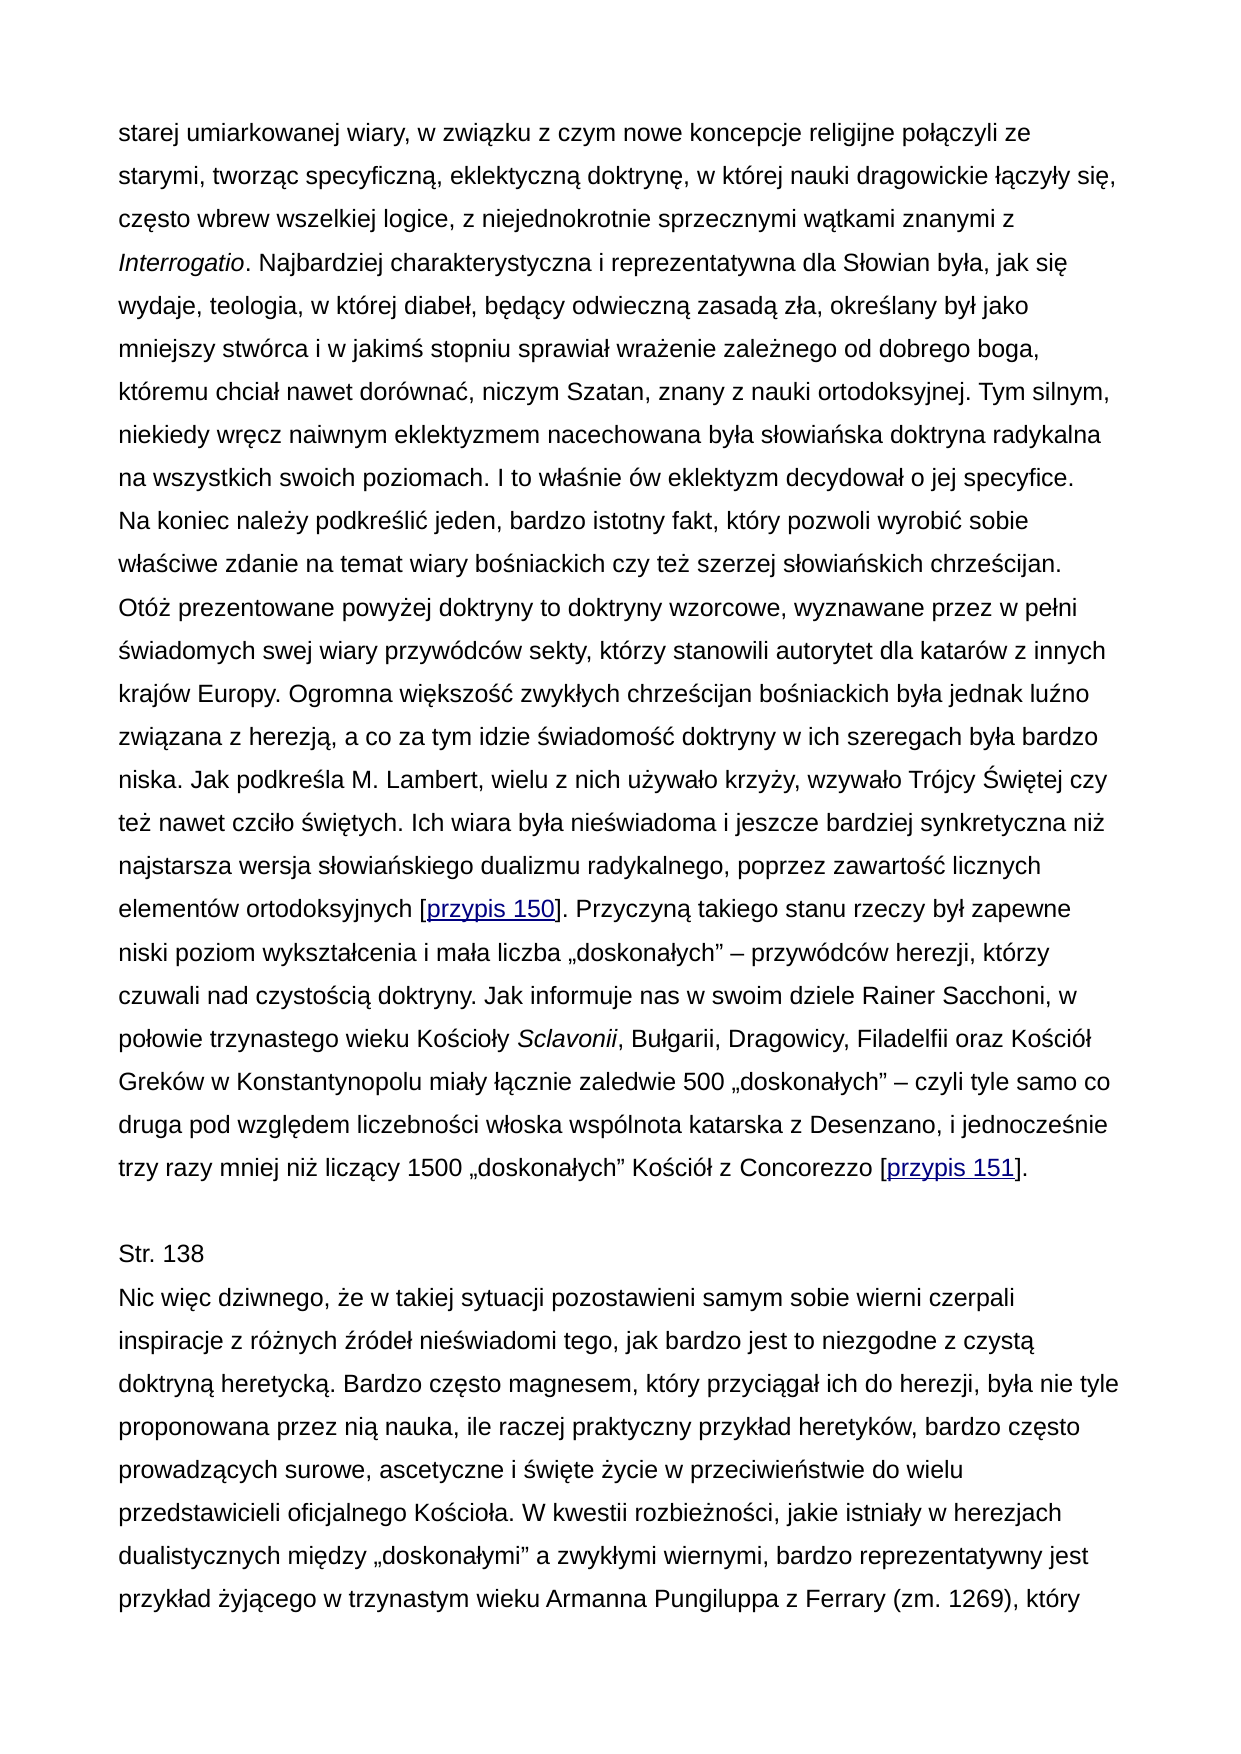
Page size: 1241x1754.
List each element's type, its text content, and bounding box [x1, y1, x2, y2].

text Na koniec należy podkreślić jeden, bardzo istotny fakt, który pozwoli wyrobić sobie właściwe zdanie na temat wiary bośniackich czy też szerzej słowiańskich chrześcijan. Otóż prezentowane powyżej doktryny to doktryny wzorcowe, wyznawane przez w pełni świadomych swej wiary przywódców sekty, którzy stanowili autorytet dla katarów z innych krajów Europy. Ogromna większość zwykłych chrześcijan bośniackich była jednak luźno związana z herezją, a co za tym idzie świadomość doktryny w ich szeregach była bardzo niska. Jak podkreśla M. Lambert, wielu z nich używało krzyży, wzywało Trójcy Świętej czy też nawet czciło świętych. Ich wiara była nieświadoma i jeszcze bardziej synkretyczna niż najstarsza wersja słowiańskiego dualizmu radykalnego, poprzez zawartość licznych elementów ortodoksyjnych [przypis 150]. Przyczyną takiego stanu rzeczy był zapewne niski poziom wykształcenia i mała liczba „doskonałych” – przywódców herezji, którzy czuwali nad czystością doktryny. Jak informuje nas w swoim dziele Rainer Sacchoni, w połowie trzynastego wieku Kościoły Sclavonii, Bułgarii, Dragowicy, Filadelfii oraz Kościół Greków w Konstantynopolu miały łącznie zaledwie 500 „doskonałych” – czyli tyle samo co druga pod względem liczebności włoska wspólnota katarska z Desenzano, i jednocześnie trzy razy mniej niż liczący 1500 „doskonałych” Kościół z Concorezzo [przypis 151]. [118, 506, 1122, 1182]
text starej umiarkowanej wiary, w związku z czym nowe koncepcje religijne połączyli ze starymi, tworząc specyficzną, eklektyczną doktrynę, w której nauki dragowickie łączyły się, często wbrew wszelkiej logice, z niejednokrotnie sprzecznymi wątkami znanymi z Interrogatio. Najbardziej charakterystyczna i reprezentatywna dla Słowian była, jak się wydaje, teologia, w której diabeł, będący odwieczną zasadą zła, określany był jako mniejszy stwórca i w jakimś stopniu sprawiał wrażenie zależnego od dobrego boga, któremu chciał nawet dorównać, niczym Szatan, znany z nauki ortodoksyjnej. Tym silnym, niekiedy wręcz naiwnym eklektyzmem nacechowana była słowiańska doktryna radykalna na wszystkich swoich poziomach. I to właśnie ów eklektyzm decydował o jej specyfice. [118, 118, 1122, 492]
text Nic więc dziwnego, że w takiej sytuacji pozostawieni samym sobie wierni czerpali inspiracje z różnych źródeł nieświadomi tego, jak bardzo jest to niezgodne z czystą doktryną heretycką. Bardzo często magnesem, który przyciągał ich do herezji, była nie tyle proponowana przez nią nauka, ile raczej praktyczny przykład heretyków, bardzo często prowadzących surowe, ascetyczne i święte życie w przeciwieństwie do wielu przedstawicieli oficjalnego Kościoła. W kwestii rozbieżności, jakie istniały w herezjach dualistycznych między „doskonałymi” a zwykłymi wiernymi, bardzo reprezentatywny jest przykład żyjącego w trzynastym wieku Armanna Pungiluppa z Ferrary (zm. 1269), który [118, 1282, 1122, 1613]
text Str. 138 [118, 1239, 1122, 1268]
